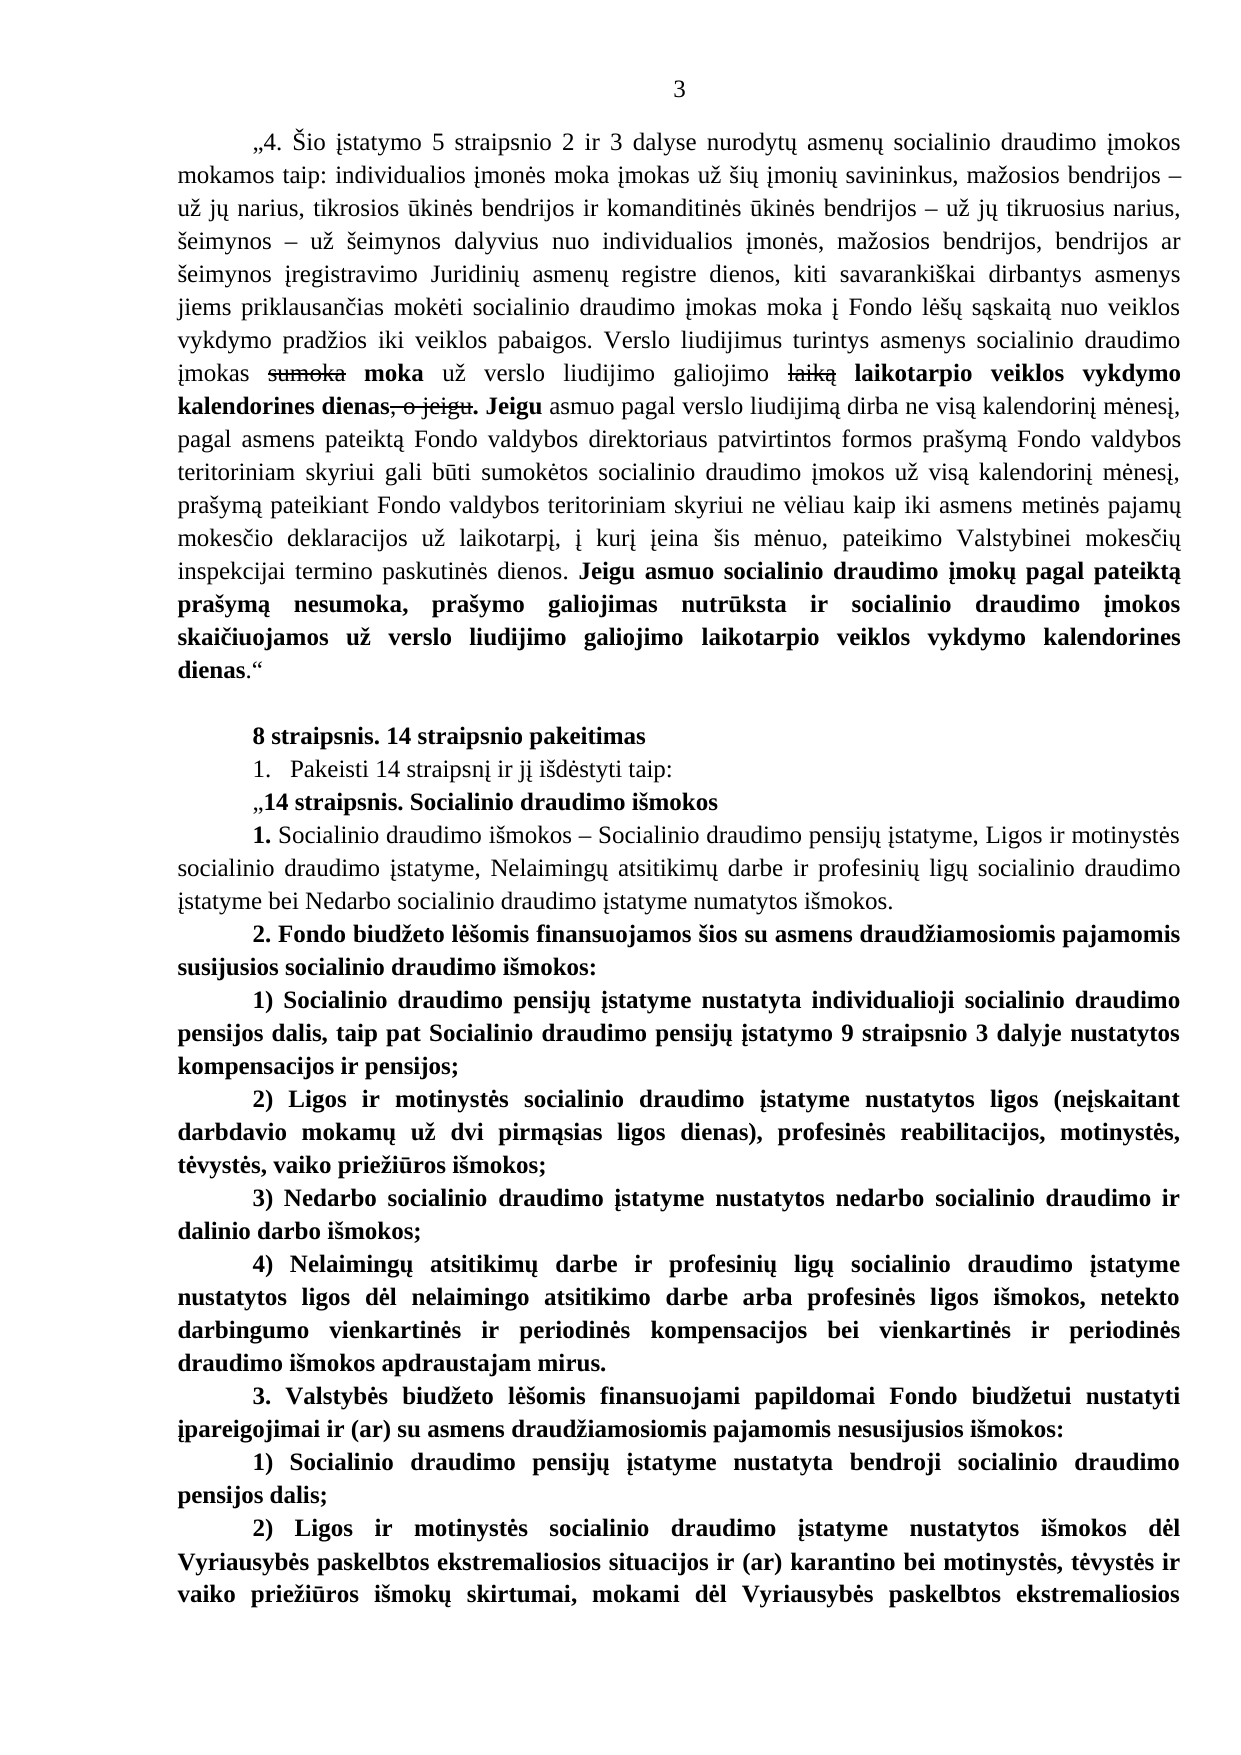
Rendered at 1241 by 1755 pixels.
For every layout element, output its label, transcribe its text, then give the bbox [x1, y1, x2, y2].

text 1) Socialinio draudimo pensijų įstatyme nustatyta bendroji socialinio draudimo pensijos dalis; [177, 1447, 1181, 1509]
text 2) Ligos ir motinystės socialinio draudimo įstatyme nustatytos ligos (neįskaitant darbdavio mokamų už dvi pirmąsias ligos dienas), profesinės reabilitacijos, motinystės, tėvystės, vaiko priežiūros išmokos; [177, 1084, 1181, 1179]
text „14 straipsnis. Socialinio draudimo išmokos [177, 787, 1181, 816]
text 3. Valstybės biudžeto lėšomis finansuojami papildomai Fondo biudžetui nustatyti įpareigojimai ir (ar) su asmens draudžiamosiomis pajamomis nesusijusios išmokos: [177, 1381, 1181, 1443]
text 2) Ligos ir motinystės socialinio draudimo įstatyme nustatytos išmokos dėl Vyriausybės paskelbtos ekstremaliosios situacijos ir (ar) karantino bei motinystės, tėvystės ir vaiko priežiūros išmokų skirtumai, mokami dėl Vyriausybės paskelbtos ekstremaliosios [177, 1513, 1181, 1608]
text 1. Pakeisti 14 straipsnį ir jį išdėstyti taip: [252, 754, 1181, 783]
text 1) Socialinio draudimo pensijų įstatyme nustatyta individualioji socialinio draudimo pensijos dalis, taip pat Socialinio draudimo pensijų įstatymo 9 straipsnio 3 dalyje nustatytos kompensacijos ir pensijos; [177, 985, 1181, 1080]
text „4. Šio įstatymo 5 straipsnio 2 ir 3 dalyse nurodytų asmenų socialinio draudimo įmokos mokamos taip: individualios įmonės moka įmokas už šių įmonių savininkus, mažosios bendrijos – už jų narius, tikrosios ūkinės bendrijos ir komanditinės ūkinės bendrijos – už jų tikruosius narius, šeimynos – už šeimynos dalyvius nuo individualios įmonės, mažosios bendrijos, bendrijos ar šeimynos įregistravimo Juridinių asmenų registre dienos, kiti savarankiškai dirbantys asmenys jiems priklausančias mokėti socialinio draudimo įmokas moka į Fondo lėšų sąskaitą nuo veiklos vykdymo pradžios iki veiklos pabaigos. Verslo liudijimus turintys asmenys socialinio draudimo įmokas sumoka moka už verslo liudijimo galiojimo laiką laikotarpio veiklos vykdymo kalendorines dienas, o jeigu. Jeigu asmuo pagal verslo liudijimą dirba ne visą kalendorinį mėnesį, pagal asmens pateiktą Fondo valdybos direktoriaus patvirtintos formos prašymą Fondo valdybos teritoriniam skyriui gali būti sumokėtos socialinio draudimo įmokos už visą kalendorinį mėnesį, prašymą pateikiant Fondo valdybos teritoriniam skyriui ne vėliau kaip iki asmens metinės pajamų mokesčio deklaracijos už laikotarpį, į kurį įeina šis mėnuo, pateikimo Valstybinei mokesčių inspekcijai termino paskutinės dienos. Jeigu asmuo socialinio draudimo įmokų pagal pateiktą prašymą nesumoka, prašymo galiojimas nutrūksta ir socialinio draudimo įmokos skaičiuojamos už verslo liudijimo galiojimo laikotarpio veiklos vykdymo kalendorines dienas.“ [177, 127, 1181, 684]
text 2. Fondo biudžeto lėšomis finansuojamos šios su asmens draudžiamosiomis pajamomis susijusios socialinio draudimo išmokos: [177, 919, 1181, 981]
text 1. Socialinio draudimo išmokos – Socialinio draudimo pensijų įstatyme, Ligos ir motinystės socialinio draudimo įstatyme, Nelaimingų atsitikimų darbe ir profesinių ligų socialinio draudimo įstatyme bei Nedarbo socialinio draudimo įstatyme numatytos išmokos. [177, 820, 1181, 915]
text 3) Nedarbo socialinio draudimo įstatyme nustatytos nedarbo socialinio draudimo ir dalinio darbo išmokos; [177, 1183, 1181, 1245]
text 4) Nelaimingų atsitikimų darbe ir profesinių ligų socialinio draudimo įstatyme nustatytos ligos dėl nelaimingo atsitikimo darbe arba profesinės ligos išmokos, netekto darbingumo vienkartinės ir periodinės kompensacijos bei vienkartinės ir periodinės draudimo išmokos apdraustajam mirus. [177, 1249, 1181, 1377]
text 8 straipsnis. 14 straipsnio pakeitimas [177, 721, 1181, 750]
